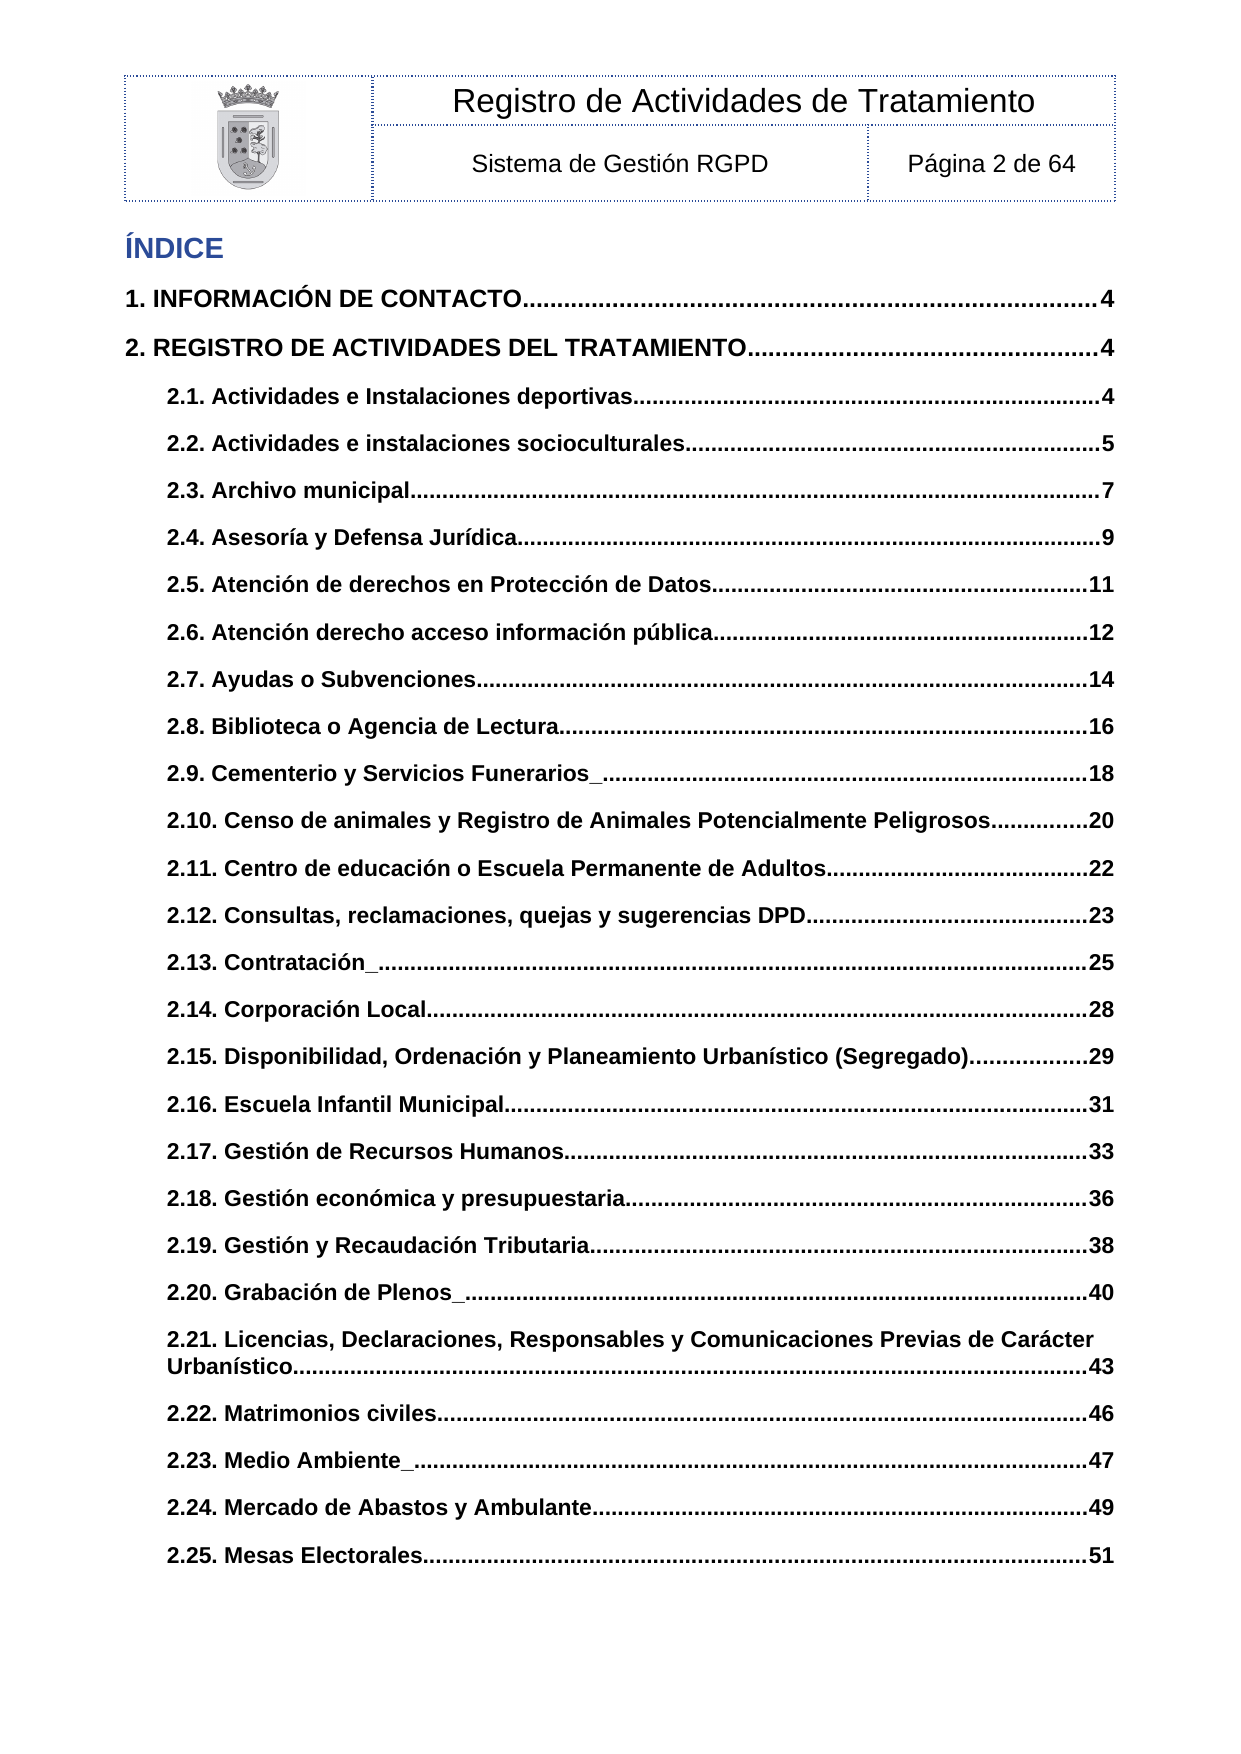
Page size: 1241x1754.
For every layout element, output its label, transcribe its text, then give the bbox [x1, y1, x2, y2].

text 2.15. Disponibilidad, Ordenación y Planeamiento Urbanístico (Segregado) 29 [167, 1043, 1115, 1070]
text 2.16. Escuela Infantil Municipal 31 [167, 1091, 1115, 1117]
text 2.7. Ayudas o Subvenciones 14 [167, 666, 1115, 692]
text 1. INFORMACIÓN DE CONTACTO 4 [125, 283, 1115, 312]
text 2.9. Cementerio y Servicios Funerarios_ 18 [167, 760, 1115, 787]
text 2.6. Atención derecho acceso información pública 12 [167, 619, 1115, 645]
text 2.11. Centro de educación o Escuela Permanente de Adultos 22 [167, 854, 1115, 881]
text 2.1. Actividades e Instalaciones deportivas 4 [167, 383, 1115, 409]
text 2.12. Consultas, reclamaciones, quejas y sugerencias DPD 23 [167, 902, 1115, 928]
text 2.10. Censo de animales y Registro de Animales Potencialmente Peligrosos 20 [167, 807, 1115, 834]
text 2.5. Atención de derechos en Protección de Datos 11 [167, 571, 1115, 598]
text 2.14. Corporación Local 28 [167, 996, 1115, 1022]
text 2.20. Grabación de Plenos_ 40 [167, 1279, 1115, 1306]
text 2.2. Actividades e instalaciones socioculturales 5 [167, 430, 1115, 456]
text ÍNDICE [125, 231, 1115, 264]
text 2.8. Biblioteca o Agencia de Lectura 16 [167, 713, 1115, 739]
text 2.17. Gestión de Recursos Humanos 33 [167, 1138, 1115, 1164]
text 2.24. Mercado de Abastos y Ambulante 49 [167, 1494, 1115, 1521]
text 2.18. Gestión económica y presupuestaria 36 [167, 1185, 1115, 1211]
text 2.23. Medio Ambiente_ 47 [167, 1447, 1115, 1473]
text 2. REGISTRO DE ACTIVIDADES DEL TRATAMIENTO 4 [125, 333, 1115, 362]
text 2.13. Contratación_ 25 [167, 949, 1115, 975]
text 2.3. Archivo municipal 7 [167, 477, 1115, 503]
text 2.4. Asesoría y Defensa Jurídica 9 [167, 524, 1115, 551]
text 2.25. Mesas Electorales 51 [167, 1542, 1115, 1568]
text 2.21. Licencias, Declaraciones, Responsables y Comunicaciones Previas de Carácter Urbanístico 43 [167, 1326, 1115, 1379]
text 2.19. Gestión y Recaudación Tributaria 38 [167, 1232, 1115, 1258]
picture [191, 81, 306, 196]
text 2.22. Matrimonios civiles 46 [167, 1400, 1115, 1426]
